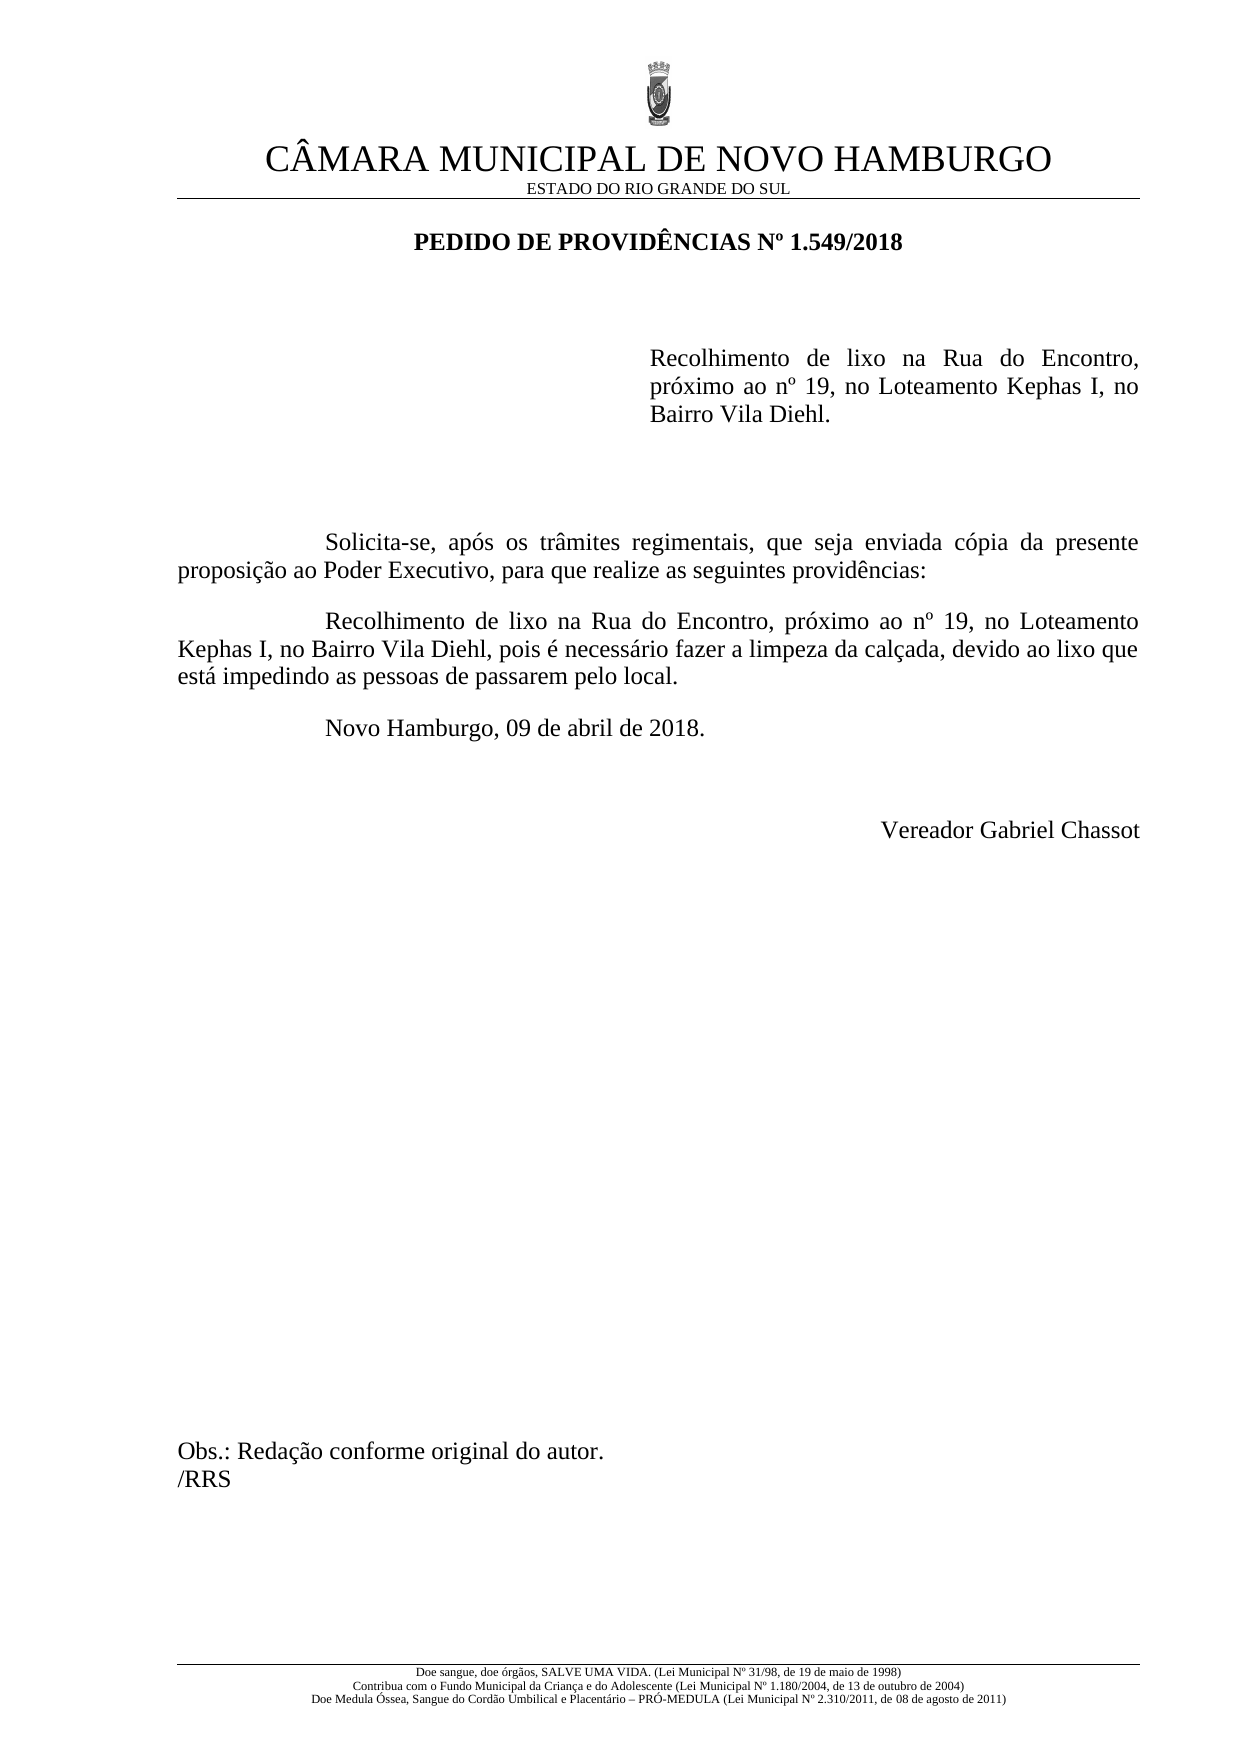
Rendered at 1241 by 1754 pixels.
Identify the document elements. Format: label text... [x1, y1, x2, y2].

text Solicita-se, após os trâmites regimentais, que seja enviada cópia da presente proposição ao Poder Executivo, para que realize as seguintes providências: [177, 528, 1140, 583]
text Obs.: Redação conforme original do autor. [177, 1437, 1140, 1465]
text Vereador Gabriel Chassot [177, 816, 1140, 844]
text Recolhimento de lixo na Rua do Encontro, próximo ao nº 19, no Loteamento Kephas I, no Bairro Vila Diehl, pois é necessário fazer a limpeza da calçada, devido ao lixo que está impedindo as pessoas de passarem pelo local. [177, 607, 1140, 690]
text /RRS [177, 1465, 1140, 1493]
text Recolhimento de lixo na Rua do Encontro, próximo ao nº 19, no Loteamento Kephas I, no Bairro Vila Diehl. [649, 344, 1140, 428]
text PEDIDO DE PROVIDÊNCIAS Nº 1.549/2018 [177, 228, 1140, 256]
text Novo Hamburgo, 09 de abril de 2018. [177, 714, 1140, 741]
